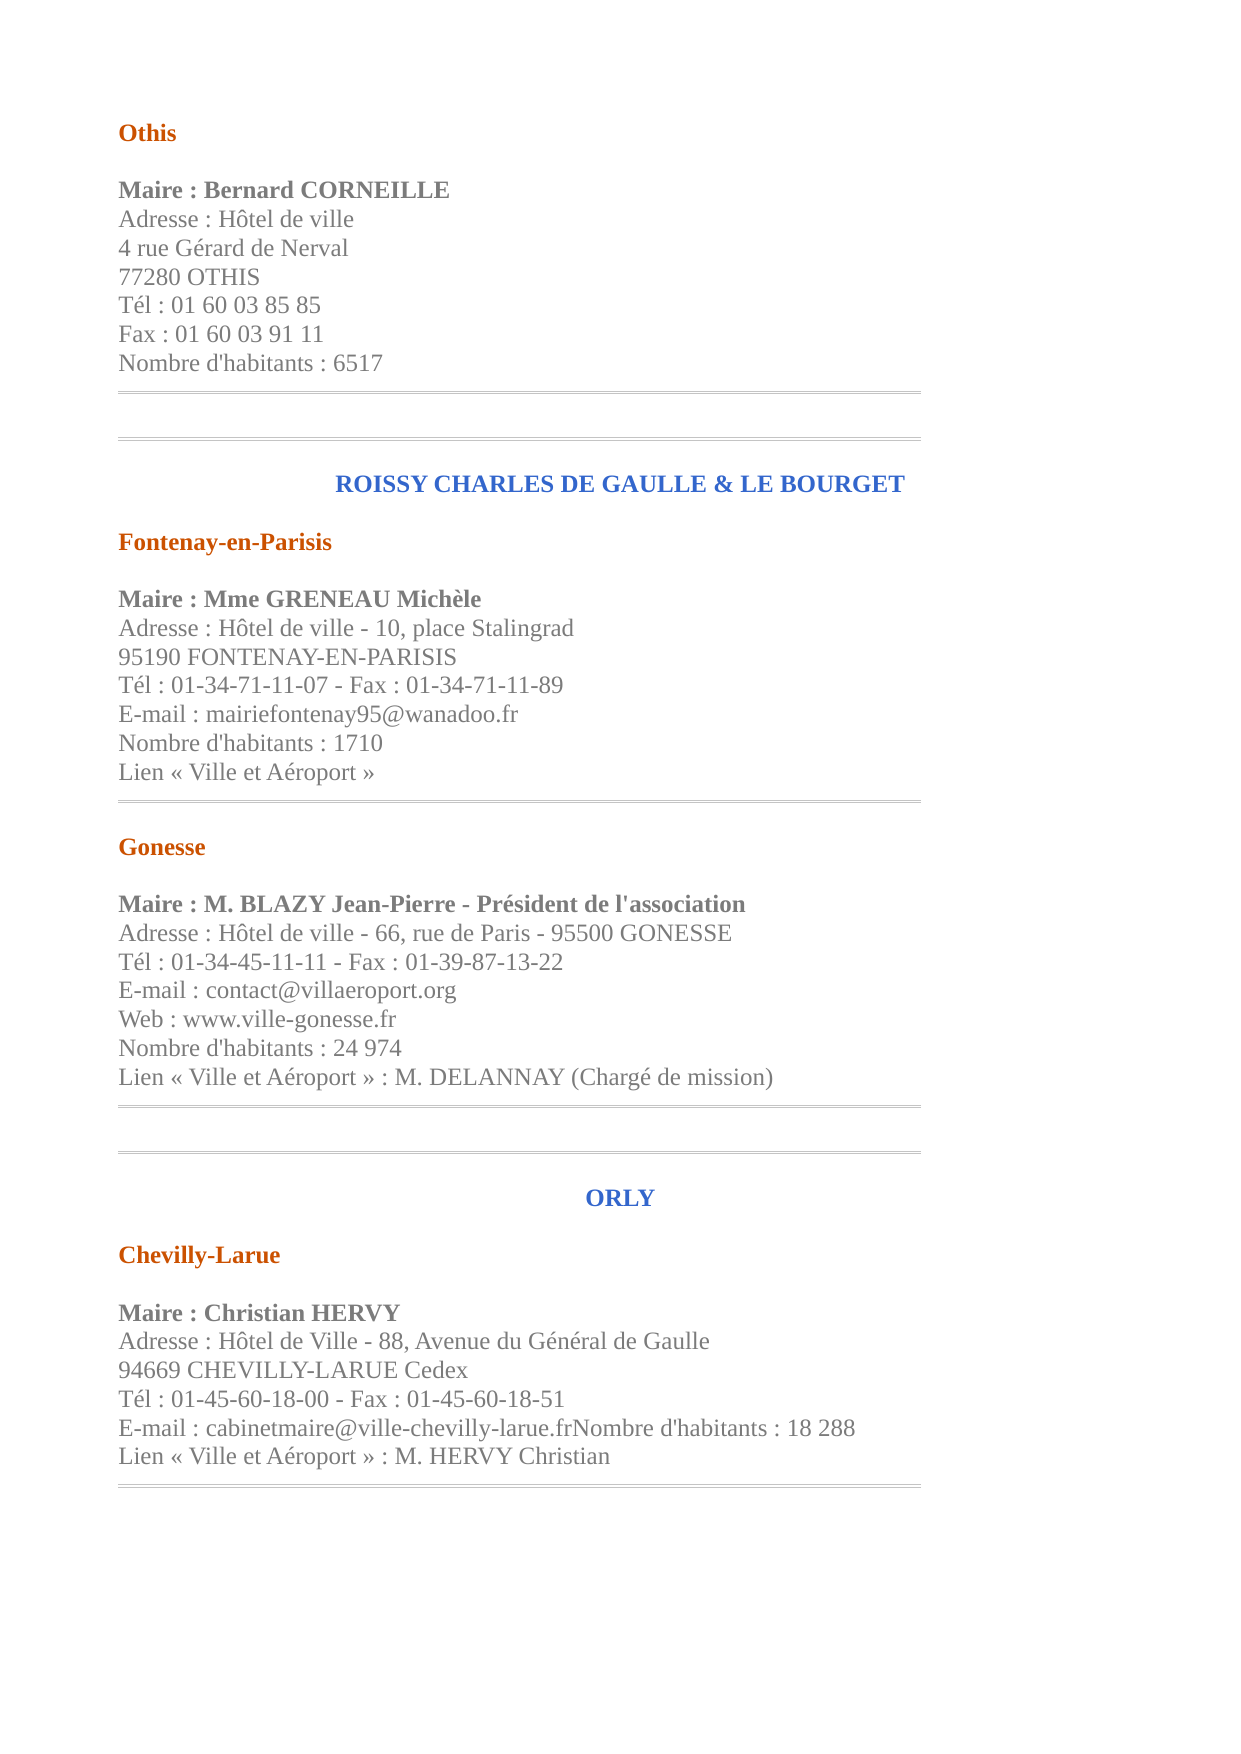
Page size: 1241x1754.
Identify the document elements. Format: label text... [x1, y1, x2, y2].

text Gonesse Maire : M. BLAZY Jean-Pierre - Président de l'association Adresse : Hôtel de ville - 66, rue de Paris - 95500 GONESSE Tél : 01-34-45-11-11 - Fax : 01-39-87-13-22 E-mail : contact@villaeroport.org Web : www.ville-gonesse.fr Nombre d'habitants : 24 974 Lien « Ville et Aéroport » : M. DELANNAY (Chargé de mission) [118, 832, 1122, 1090]
text Chevilly-Larue Maire : Christian HERVY Adresse : Hôtel de Ville - 88, Avenue du Général de Gaulle 94669 CHEVILLY-LARUE Cedex Tél : 01-45-60-18-00 - Fax : 01-45-60-18-51 E-mail : cabinetmaire@ville-chevilly-larue.frNombre d'habitants : 18 288 Lien « Ville et Aéroport » : M. HERVY Christian [118, 1211, 1122, 1470]
text Fontenay-en-Parisis Maire : Mme GRENEAU Michèle Adresse : Hôtel de ville - 10, place Stalingrad 95190 FONTENAY-EN-PARISIS Tél : 01-34-71-11-07 - Fax : 01-34-71-11-89 E-mail : mairiefontenay95@wanadoo.fr Nombre d'habitants : 1710 Lien « Ville et Aéroport » [118, 498, 1122, 785]
text Othis Maire : Bernard CORNEILLE Adresse : Hôtel de ville 4 rue Gérard de Nerval 77280 OTHIS Tél : 01 60 03 85 85 Fax : 01 60 03 91 11 Nombre d'habitants : 6517 [118, 118, 1122, 377]
text ROISSY CHARLES DE GAULLE & LE BOURGET [118, 469, 1122, 498]
text ORLY [118, 1183, 1122, 1211]
